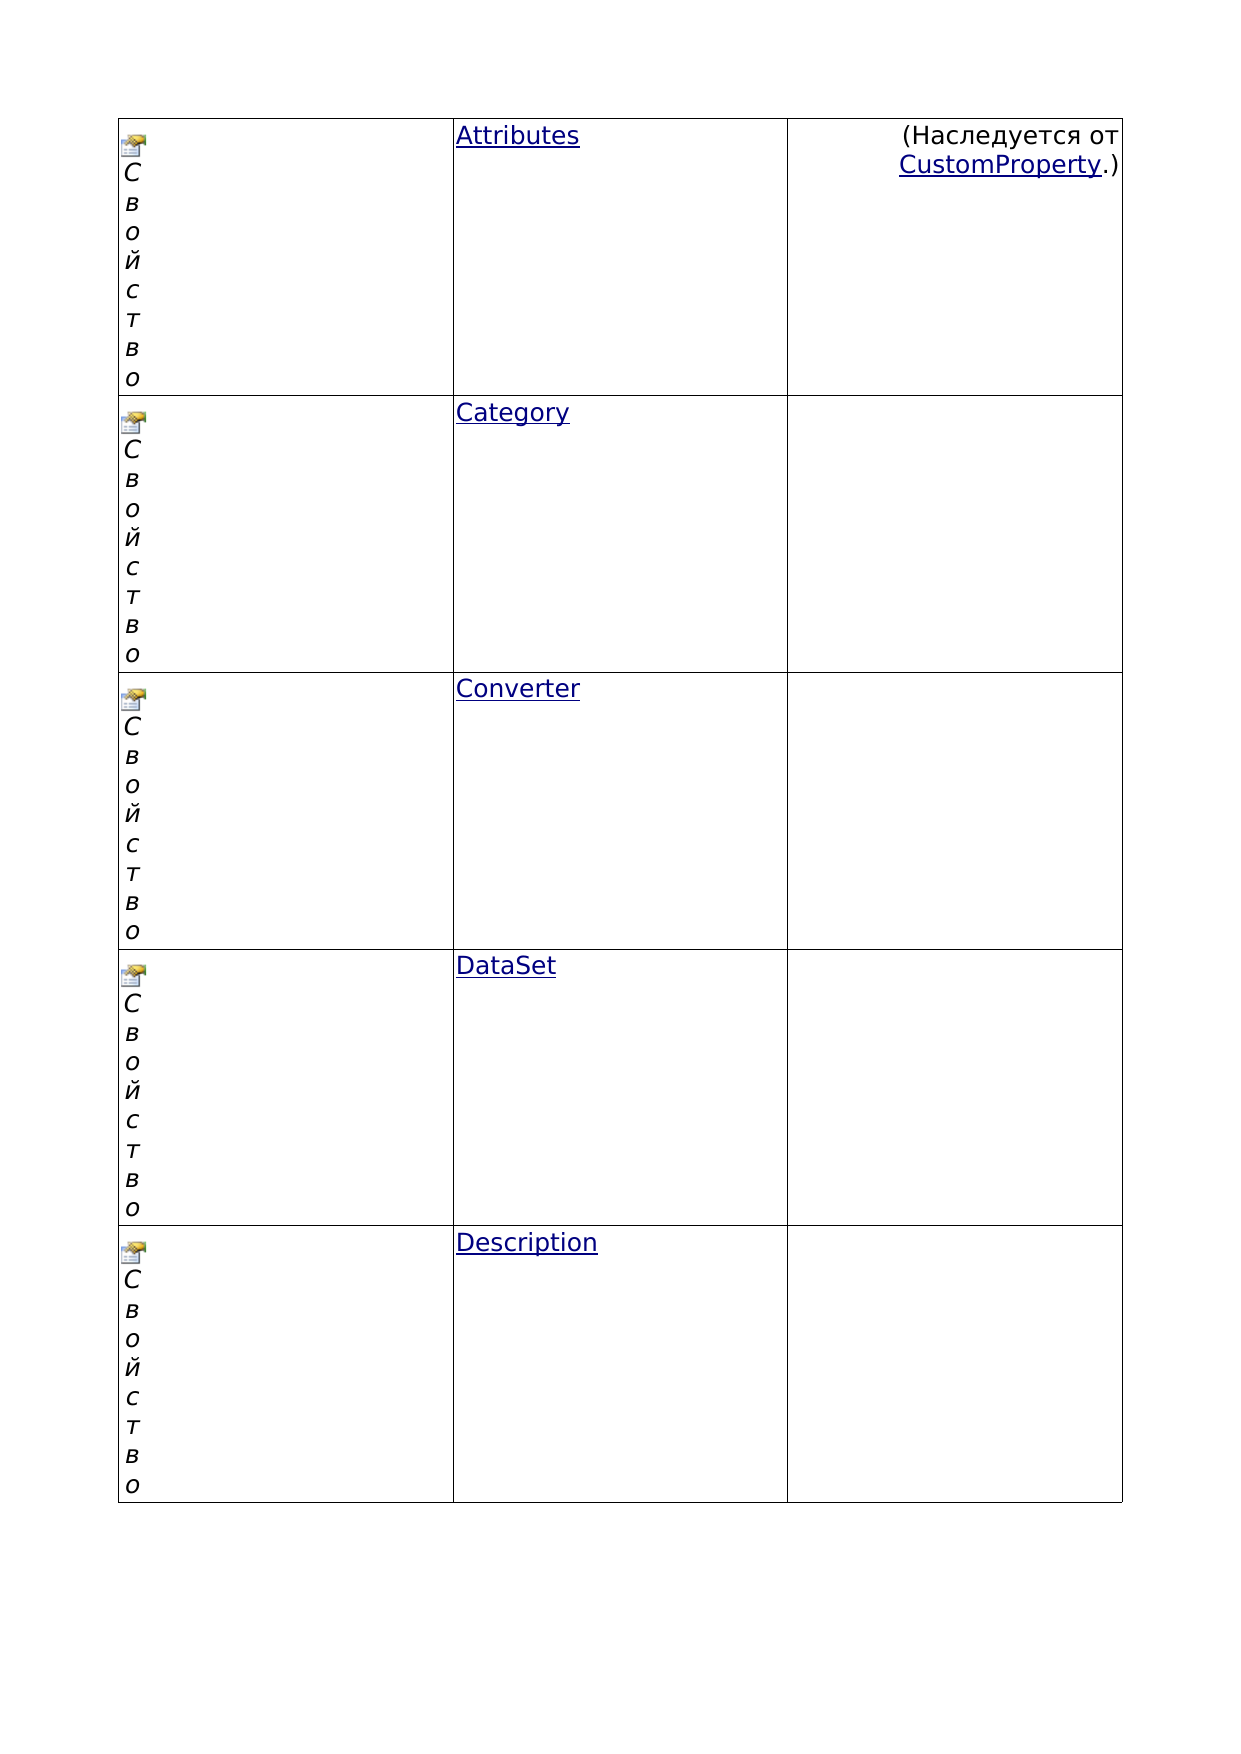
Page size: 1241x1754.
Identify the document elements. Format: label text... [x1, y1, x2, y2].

table_cell Attributes [454, 119, 787, 395]
picture [121, 1240, 147, 1266]
table_cell [119, 950, 453, 1225]
table_cell Converter [454, 673, 787, 948]
picture [121, 133, 147, 159]
picture [121, 410, 147, 436]
table_cell [788, 396, 1122, 672]
picture [121, 963, 147, 989]
table_cell (Наследуется от CustomProperty.) [788, 119, 1122, 395]
table_cell [119, 119, 453, 395]
table_cell [788, 673, 1122, 948]
table_cell [119, 1226, 453, 1502]
table_cell Description [454, 1226, 787, 1502]
table_cell [788, 1226, 1122, 1502]
table_cell [119, 673, 453, 948]
picture [121, 687, 147, 713]
table_cell Category [454, 396, 787, 672]
table_cell [788, 950, 1122, 1225]
table_cell [119, 396, 453, 672]
table_cell DataSet [454, 950, 787, 1225]
